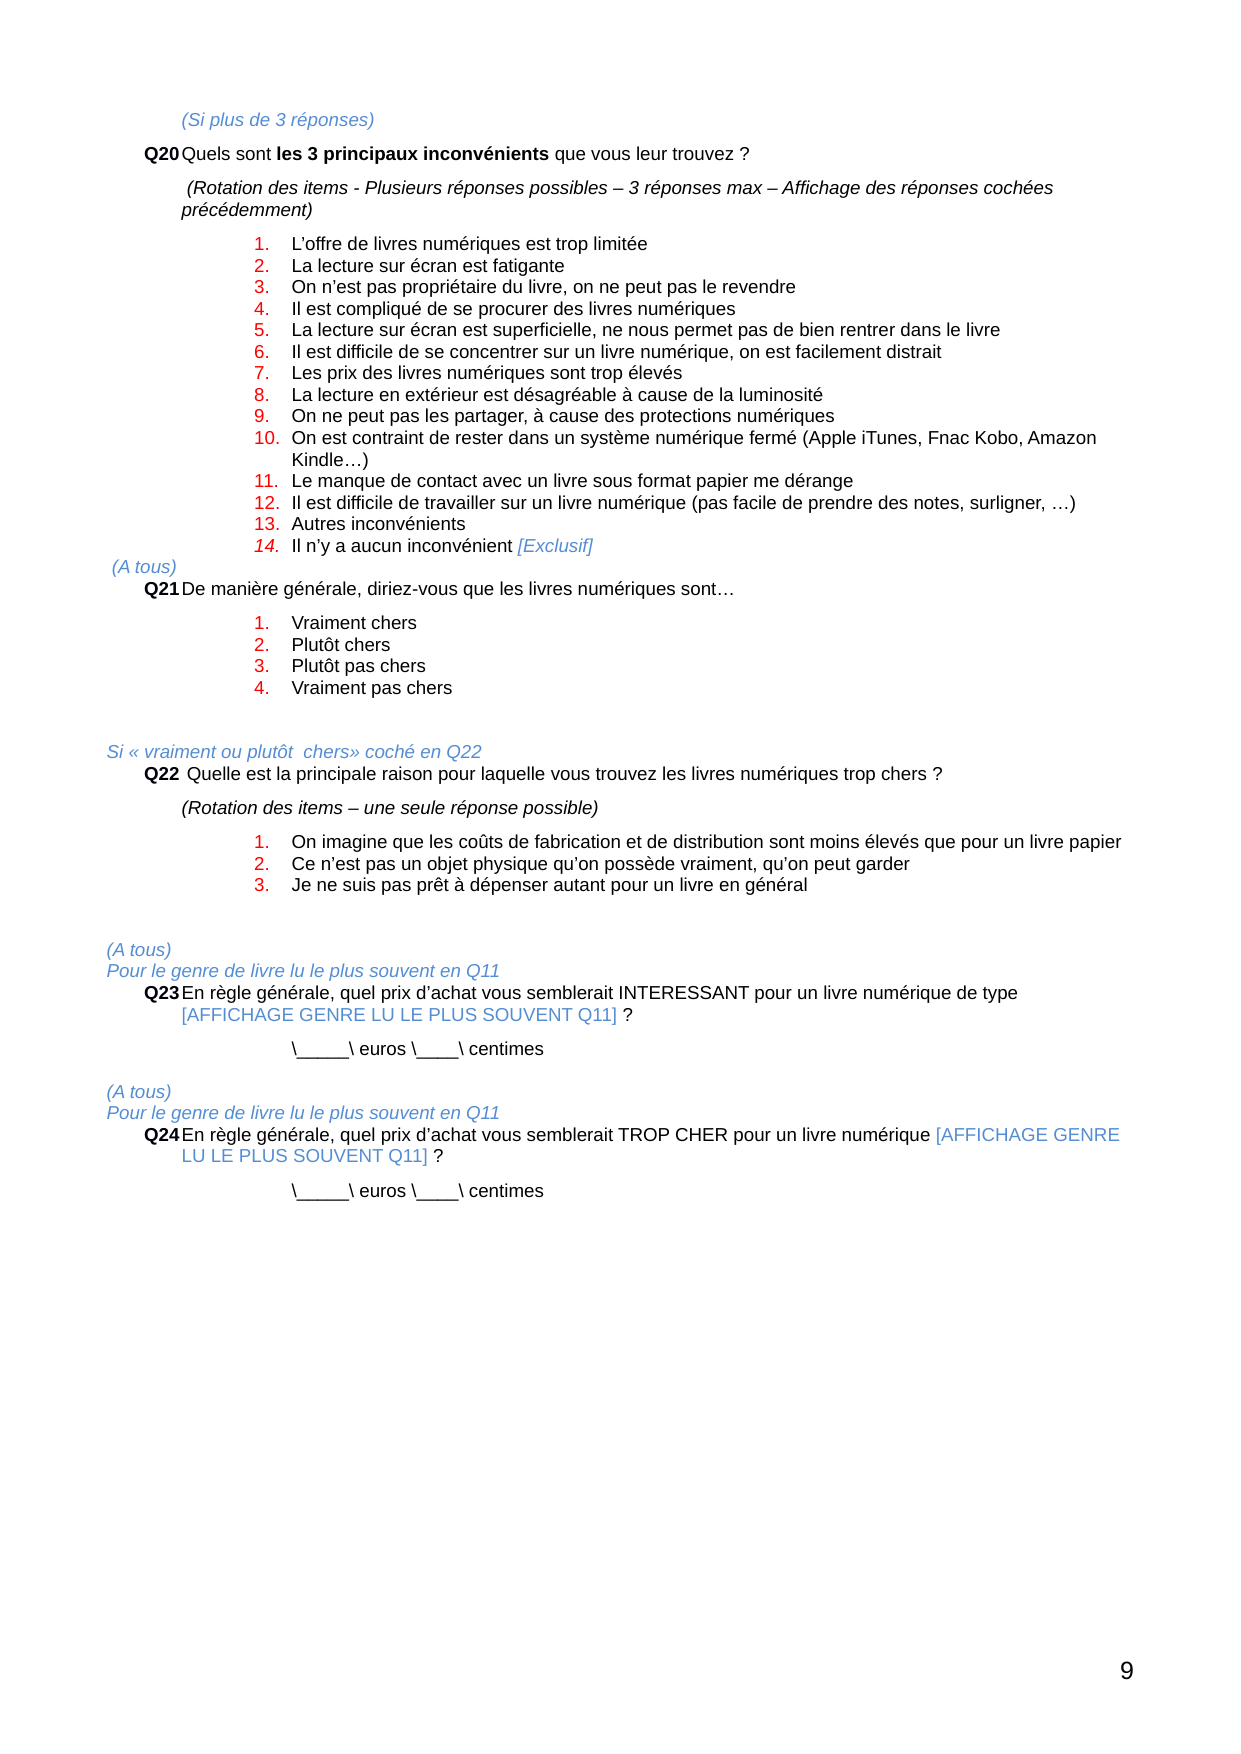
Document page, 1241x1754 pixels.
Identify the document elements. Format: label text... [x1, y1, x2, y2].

text Si « vraiment ou plutôt chers» coché en Q22 [106, 741, 1134, 763]
list On est contraint de rester dans un système numérique fermé (Apple iTunes, Fnac Kobo, Amazon Kindle…) [254, 427, 1134, 470]
list Le manque de contact avec un livre sous format papier me dérange [254, 470, 1134, 492]
list Vraiment chers [254, 612, 1134, 633]
subtitle De manière générale, diriez-vous que les livres numériques sont… [144, 578, 1134, 599]
list Ce n’est pas un objet physique qu’on possède vraiment, qu’on peut garder [254, 852, 1134, 874]
list On n’est pas propriétaire du livre, on ne peut pas le revendre [254, 276, 1134, 297]
subtitle (Rotation des items - Plusieurs réponses possibles – 3 réponses max – Affichage des réponses cochées précédemment) [181, 177, 1134, 220]
list On ne peut pas les partager, à cause des protections numériques [254, 405, 1134, 427]
list Il est difficile de travailler sur un livre numérique (pas facile de prendre des notes, surligner, …) [254, 492, 1134, 513]
text Pour le genre de livre lu le plus souvent en Q11 [106, 1102, 1134, 1124]
list Plutôt pas chers [254, 655, 1134, 677]
list Il est difficile de se concentrer sur un livre numérique, on est facilement distrait [254, 341, 1134, 362]
list La lecture sur écran est superficielle, ne nous permet pas de bien rentrer dans le livre [254, 319, 1134, 341]
text (A tous) [106, 939, 1134, 960]
subtitle Quels sont les 3 principaux inconvénients que vous leur trouvez ? [144, 143, 1134, 165]
list Plutôt chers [254, 633, 1134, 655]
text Pour le genre de livre lu le plus souvent en Q11 [106, 960, 1134, 982]
list Il n’y a aucun inconvénient [Exclusif] [254, 535, 1134, 556]
list Il est compliqué de se procurer des livres numériques [254, 297, 1134, 319]
text (A tous) [106, 556, 1134, 578]
list On imagine que les coûts de fabrication et de distribution sont moins élevés que pour un livre papier [254, 831, 1134, 852]
text (A tous) [106, 1081, 1134, 1102]
list La lecture en extérieur est désagréable à cause de la luminosité [254, 384, 1134, 405]
subtitle Quelle est la principale raison pour laquelle vous trouvez les livres numériques trop chers ? [144, 763, 1134, 784]
text \_____\ euros \____\ centimes [291, 1037, 1134, 1059]
list Je ne suis pas prêt à dépenser autant pour un livre en général [254, 874, 1134, 896]
list Autres inconvénients [254, 513, 1134, 535]
subtitle En règle générale, quel prix d’achat vous semblerait INTERESSANT pour un livre numérique de type [AFFICHAGE GENRE LU LE PLUS SOUVENT Q11] ? [144, 982, 1134, 1025]
list Les prix des livres numériques sont trop élevés [254, 362, 1134, 384]
list La lecture sur écran est fatigante [254, 254, 1134, 276]
subtitle En règle générale, quel prix d’achat vous semblerait TROP CHER pour un livre numérique [AFFICHAGE GENRE LU LE PLUS SOUVENT Q11] ? [144, 1124, 1134, 1167]
list L’offre de livres numériques est trop limitée [254, 233, 1134, 254]
list Vraiment pas chers [254, 677, 1134, 698]
subtitle (Rotation des items – une seule réponse possible) [181, 797, 1134, 818]
subtitle (Si plus de 3 réponses) [181, 109, 1134, 131]
text \_____\ euros \____\ centimes [291, 1179, 1134, 1201]
